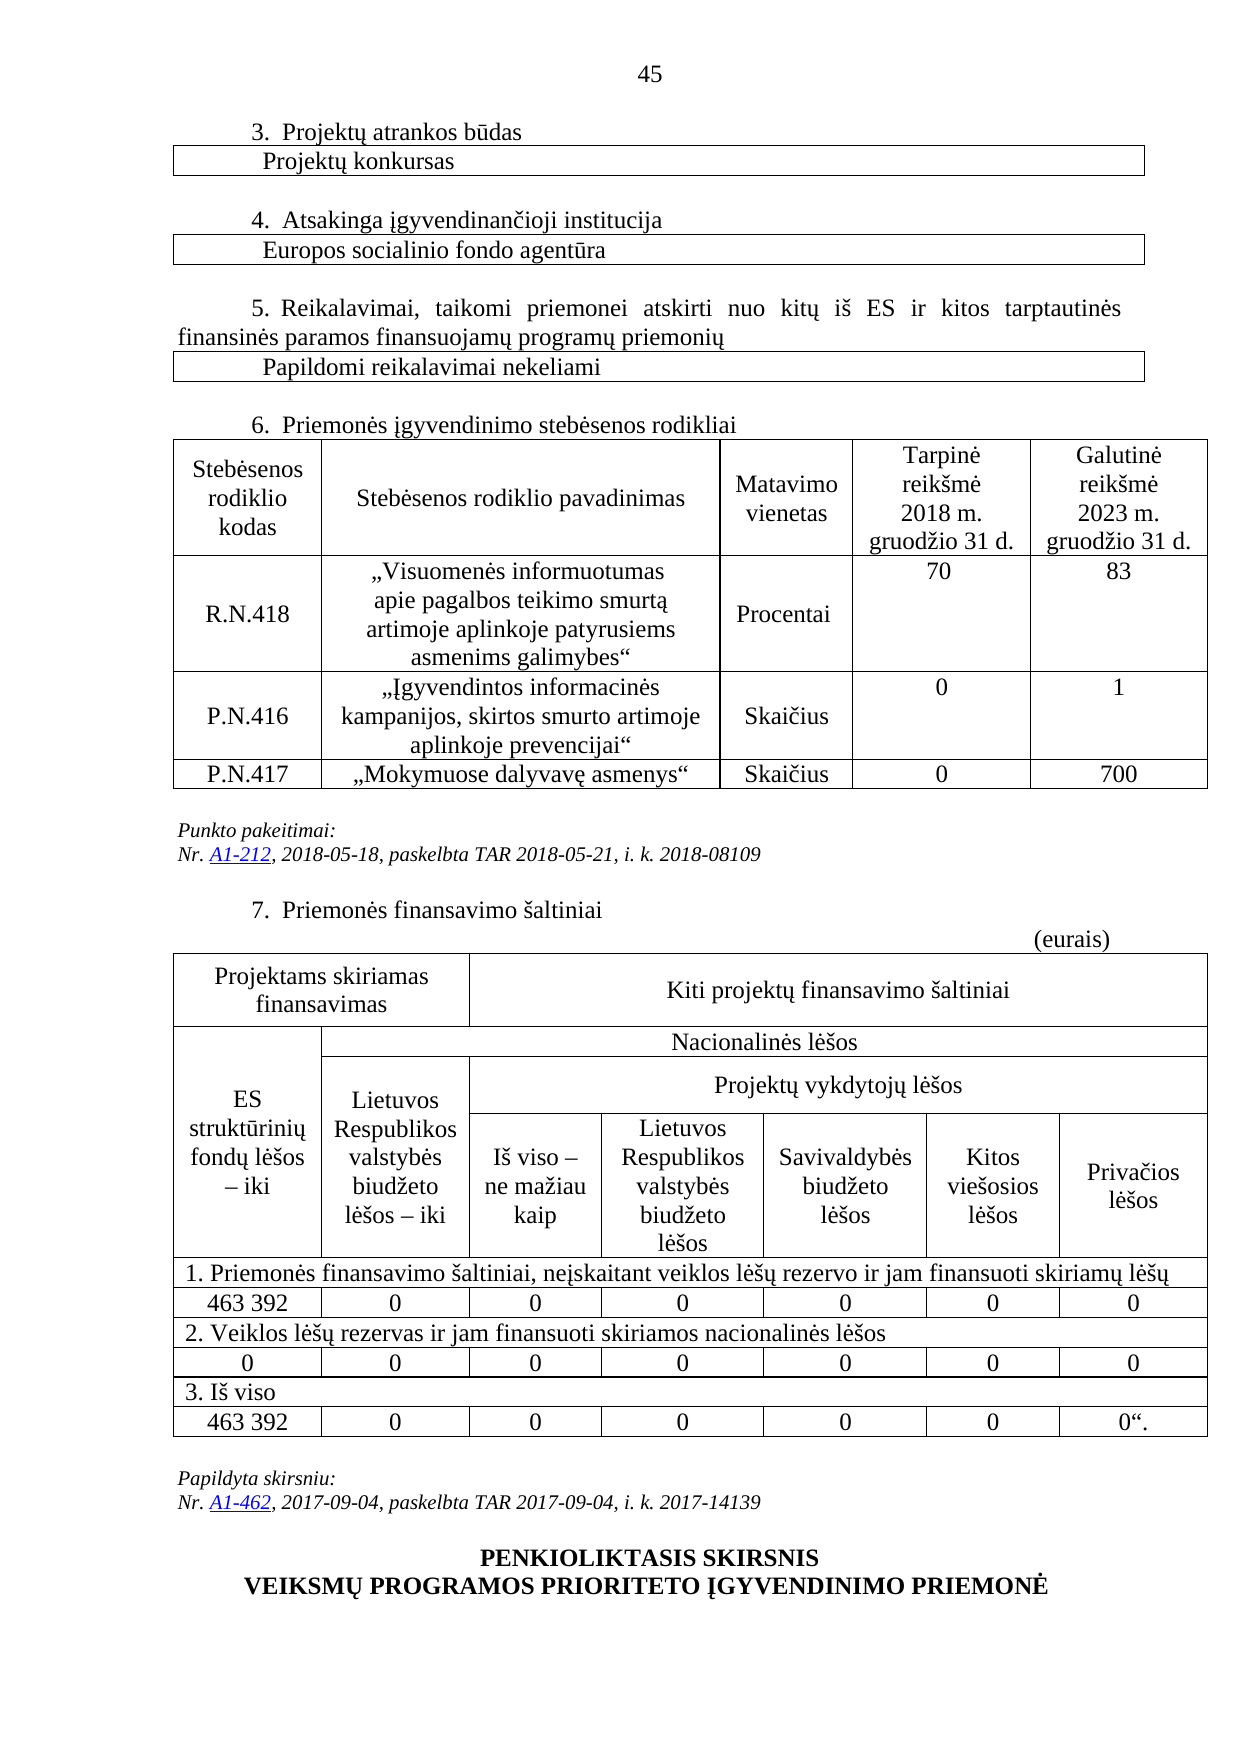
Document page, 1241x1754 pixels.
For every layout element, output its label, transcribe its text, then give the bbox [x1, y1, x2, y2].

table_header Stebėsenos rodiklio pavadinimas [322, 440, 719, 555]
text Papildyta skirsniu: [177, 1466, 1122, 1490]
table_cell 0 [602, 1407, 763, 1436]
table_cell „Įgyvendintos informacinės kampanijos, skirtos smurto artimoje aplinkoje prevencijai“ [322, 672, 719, 758]
table_cell 0 [322, 1288, 469, 1317]
table_cell 0 [1060, 1348, 1207, 1376]
text 3. Projektų atrankos būdas [251, 117, 1122, 145]
text Nr. A1-212, 2018-05-18, paskelbta TAR 2018-05-21, i. k. 2018-08109 [177, 842, 1122, 866]
table_cell 1 [1031, 672, 1207, 758]
table_cell Skaičius [721, 760, 852, 788]
table_cell R.N.418 [174, 556, 321, 671]
table_cell Iš viso – ne mažiau kaip [470, 1114, 601, 1257]
table_header Stebėsenos rodiklio kodas [174, 440, 321, 555]
table_cell 0 [1060, 1288, 1207, 1317]
table_cell 2. Veiklos lėšų rezervas ir jam finansuoti skiriamos nacionalinės lėšos [174, 1318, 1207, 1347]
table_cell 0 [322, 1348, 469, 1376]
table_cell ES struktūrinių fondų lėšos – iki [174, 1027, 321, 1257]
text 5. Reikalavimai, taikomi priemonei atskirti nuo kitų iš ES ir kitos tarptautinės finansinės paramos finansuojamų programų priemonių [177, 293, 1122, 351]
table_cell Privačios lėšos [1060, 1114, 1207, 1257]
table_header Matavimo vienetas [721, 440, 852, 555]
table_cell 0 [764, 1348, 926, 1376]
table_cell 3. Iš viso [174, 1378, 1207, 1406]
table_cell 0 [602, 1288, 763, 1317]
table_cell 1. Priemonės finansavimo šaltiniai, neįskaitant veiklos lėšų rezervo ir jam finansuoti skiriamų lėšų [174, 1258, 1207, 1287]
text PENKIOLIKTASIS SKIRSNIS [177, 1543, 1122, 1571]
table_cell 0 [174, 1348, 321, 1376]
table_cell P.N.417 [174, 760, 321, 788]
table_cell 0 [853, 672, 1030, 758]
table_cell 0 [470, 1348, 601, 1376]
table_cell Nacionalinės lėšos [322, 1027, 1207, 1056]
text VEIKSMŲ PROGRAMOS PRIORITETO ĮGYVENDINIMO PRIEMONĖ [177, 1571, 1122, 1600]
table_header Europos socialinio fondo agentūra [174, 235, 1144, 263]
table_header Projektų konkursas [174, 146, 1144, 175]
table_cell 70 [853, 556, 1030, 671]
table_cell 83 [1031, 556, 1207, 671]
table_cell 0 [322, 1407, 469, 1436]
table_cell Lietuvos Respublikos valstybės biudžeto lėšos – iki [322, 1057, 469, 1257]
table_cell 0 [764, 1288, 926, 1317]
table_header Kiti projektų finansavimo šaltiniai [470, 954, 1207, 1026]
table_cell 463 392 [174, 1288, 321, 1317]
table_cell Skaičius [721, 672, 852, 758]
table_cell 0 [602, 1348, 763, 1376]
text Nr. A1-462, 2017-09-04, paskelbta TAR 2017-09-04, i. k. 2017-14139 [177, 1490, 1122, 1514]
table_cell Lietuvos Respublikos valstybės biudžeto lėšos [602, 1114, 763, 1257]
table_cell 0 [764, 1407, 926, 1436]
table_cell Kitos viešosios lėšos [927, 1114, 1059, 1257]
table_cell Projektų vykdytojų lėšos [470, 1057, 1207, 1112]
table_header Projektams skiriamas finansavimas [174, 954, 469, 1026]
table_cell 0 [470, 1288, 601, 1317]
text 4. Atsakinga įgyvendinančioji institucija [251, 205, 1122, 234]
table_cell „Mokymuose dalyvavę asmenys“ [322, 760, 719, 788]
table_cell 0 [470, 1407, 601, 1436]
table_cell 0 [927, 1348, 1059, 1376]
table_header Tarpinė reikšmė 2018 m. gruodžio 31 d. [853, 440, 1030, 555]
table_cell 0 [927, 1288, 1059, 1317]
table_cell Procentai [721, 556, 852, 671]
table_header Papildomi reikalavimai nekeliami [174, 352, 1144, 381]
text 7. Priemonės finansavimo šaltiniai [251, 895, 1122, 924]
table_cell „Visuomenės informuotumas apie pagalbos teikimo smurtą artimoje aplinkoje patyrusiems asmenims galimybes“ [322, 556, 719, 671]
table_cell P.N.416 [174, 672, 321, 758]
table_cell Savivaldybės biudžeto lėšos [764, 1114, 926, 1257]
table_cell 463 392 [174, 1407, 321, 1436]
text 6. Priemonės įgyvendinimo stebėsenos rodikliai [251, 410, 1122, 439]
table_header Galutinė reikšmė 2023 m. gruodžio 31 d. [1031, 440, 1207, 555]
table_cell 0 [927, 1407, 1059, 1436]
text Punkto pakeitimai: [177, 818, 1122, 842]
table_cell 0“. [1060, 1407, 1207, 1436]
table_cell 0 [853, 760, 1030, 788]
table_cell 700 [1031, 760, 1207, 788]
text (eurais) [177, 924, 1122, 952]
